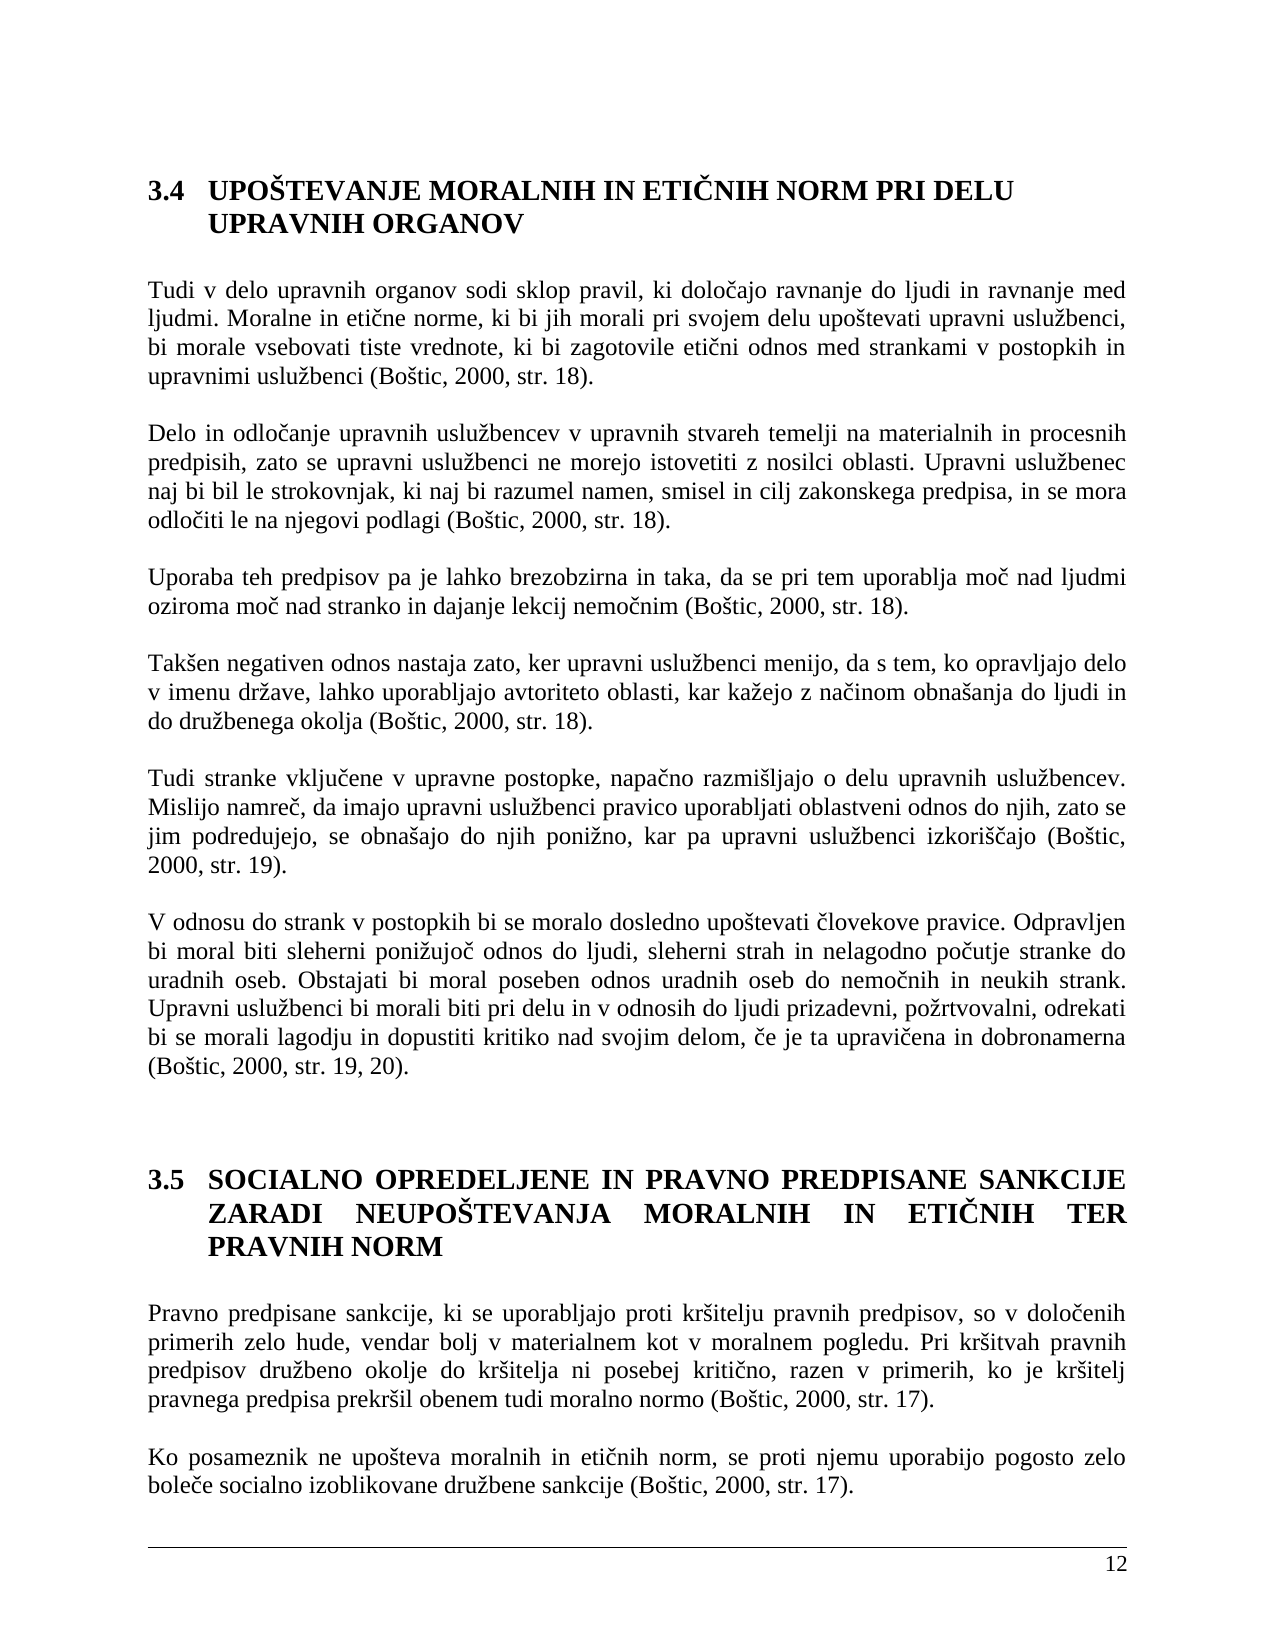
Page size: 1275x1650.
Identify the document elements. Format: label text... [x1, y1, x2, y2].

text Tudi stranke vključene v upravne postopke, napačno razmišljajo o delu upravnih uslužbencev. Mislijo namreč, da imajo upravni uslužbenci pravico uporabljati oblastveni odnos do njih, zato se jim podredujejo, se obnašajo do njih ponižno, kar pa upravni uslužbenci izkoriščajo (Boštic, 2000, str. 19). [148, 763, 1127, 878]
text Takšen negativen odnos nastaja zato, ker upravni uslužbenci menijo, da s tem, ko opravljajo delo v imenu države, lahko uporabljajo avtoriteto oblasti, kar kažejo z načinom obnašanja do ljudi in do družbenega okolja (Boštic, 2000, str. 18). [148, 648, 1127, 735]
text Tudi v delo upravnih organov sodi sklop pravil, ki določajo ravnanje do ljudi in ravnanje med ljudmi. Moralne in etične norme, ki bi jih morali pri svojem delu upoštevati upravni uslužbenci, bi morale vsebovati tiste vrednote, ki bi zagotovile etični odnos med strankami v postopkih in upravnimi uslužbenci (Boštic, 2000, str. 18). [148, 275, 1127, 390]
text Ko posameznik ne upošteva moralnih in etičnih norm, se proti njemu uporabijo pogosto zelo boleče socialno izoblikovane družbene sankcije (Boštic, 2000, str. 17). [148, 1442, 1127, 1499]
subtitle SOCIALNO OPREDELJENE IN PRAVNO PREDPISANE SANKCIJE ZARADI NEUPOŠTEVANJA MORALNIH IN ETIČNIH TER PRAVNIH NORM [148, 1162, 1127, 1263]
text V odnosu do strank v postopkih bi se moralo dosledno upoštevati človekove pravice. Odpravljen bi moral biti sleherni ponižujoč odnos do ljudi, sleherni strah in nelagodno počutje stranke do uradnih oseb. Obstajati bi moral poseben odnos uradnih oseb do nemočnih in neukih strank. Upravni uslužbenci bi morali biti pri delu in v odnosih do ljudi prizadevni, požrtvovalni, odrekati bi se morali lagodju in dopustiti kritiko nad svojim delom, če je ta upravičena in dobronamerna (Boštic, 2000, str. 19, 20). [148, 907, 1127, 1080]
text Delo in odločanje upravnih uslužbencev v upravnih stvareh temelji na materialnih in procesnih predpisih, zato se upravni uslužbenci ne morejo istovetiti z nosilci oblasti. Upravni uslužbenec naj bi bil le strokovnjak, ki naj bi razumel namen, smisel in cilj zakonskega predpisa, in se mora odločiti le na njegovi podlagi (Boštic, 2000, str. 18). [148, 418, 1127, 533]
text Pravno predpisane sankcije, ki se uporabljajo proti kršitelju pravnih predpisov, so v določenih primerih zelo hude, vendar bolj v materialnem kot v moralnem pogledu. Pri kršitvah pravnih predpisov družbeno okolje do kršitelja ni posebej kritično, razen v primerih, ko je kršitelj pravnega predpisa prekršil obenem tudi moralno normo (Boštic, 2000, str. 17). [148, 1298, 1127, 1413]
subtitle UPOŠTEVANJE MORALNIH IN ETIČNIH NORM PRI DELU UPRAVNIH ORGANOV [148, 173, 1127, 240]
text Uporaba teh predpisov pa je lahko brezobzirna in taka, da se pri tem uporablja moč nad ljudmi oziroma moč nad stranko in dajanje lekcij nemočnim (Boštic, 2000, str. 18). [148, 562, 1127, 620]
